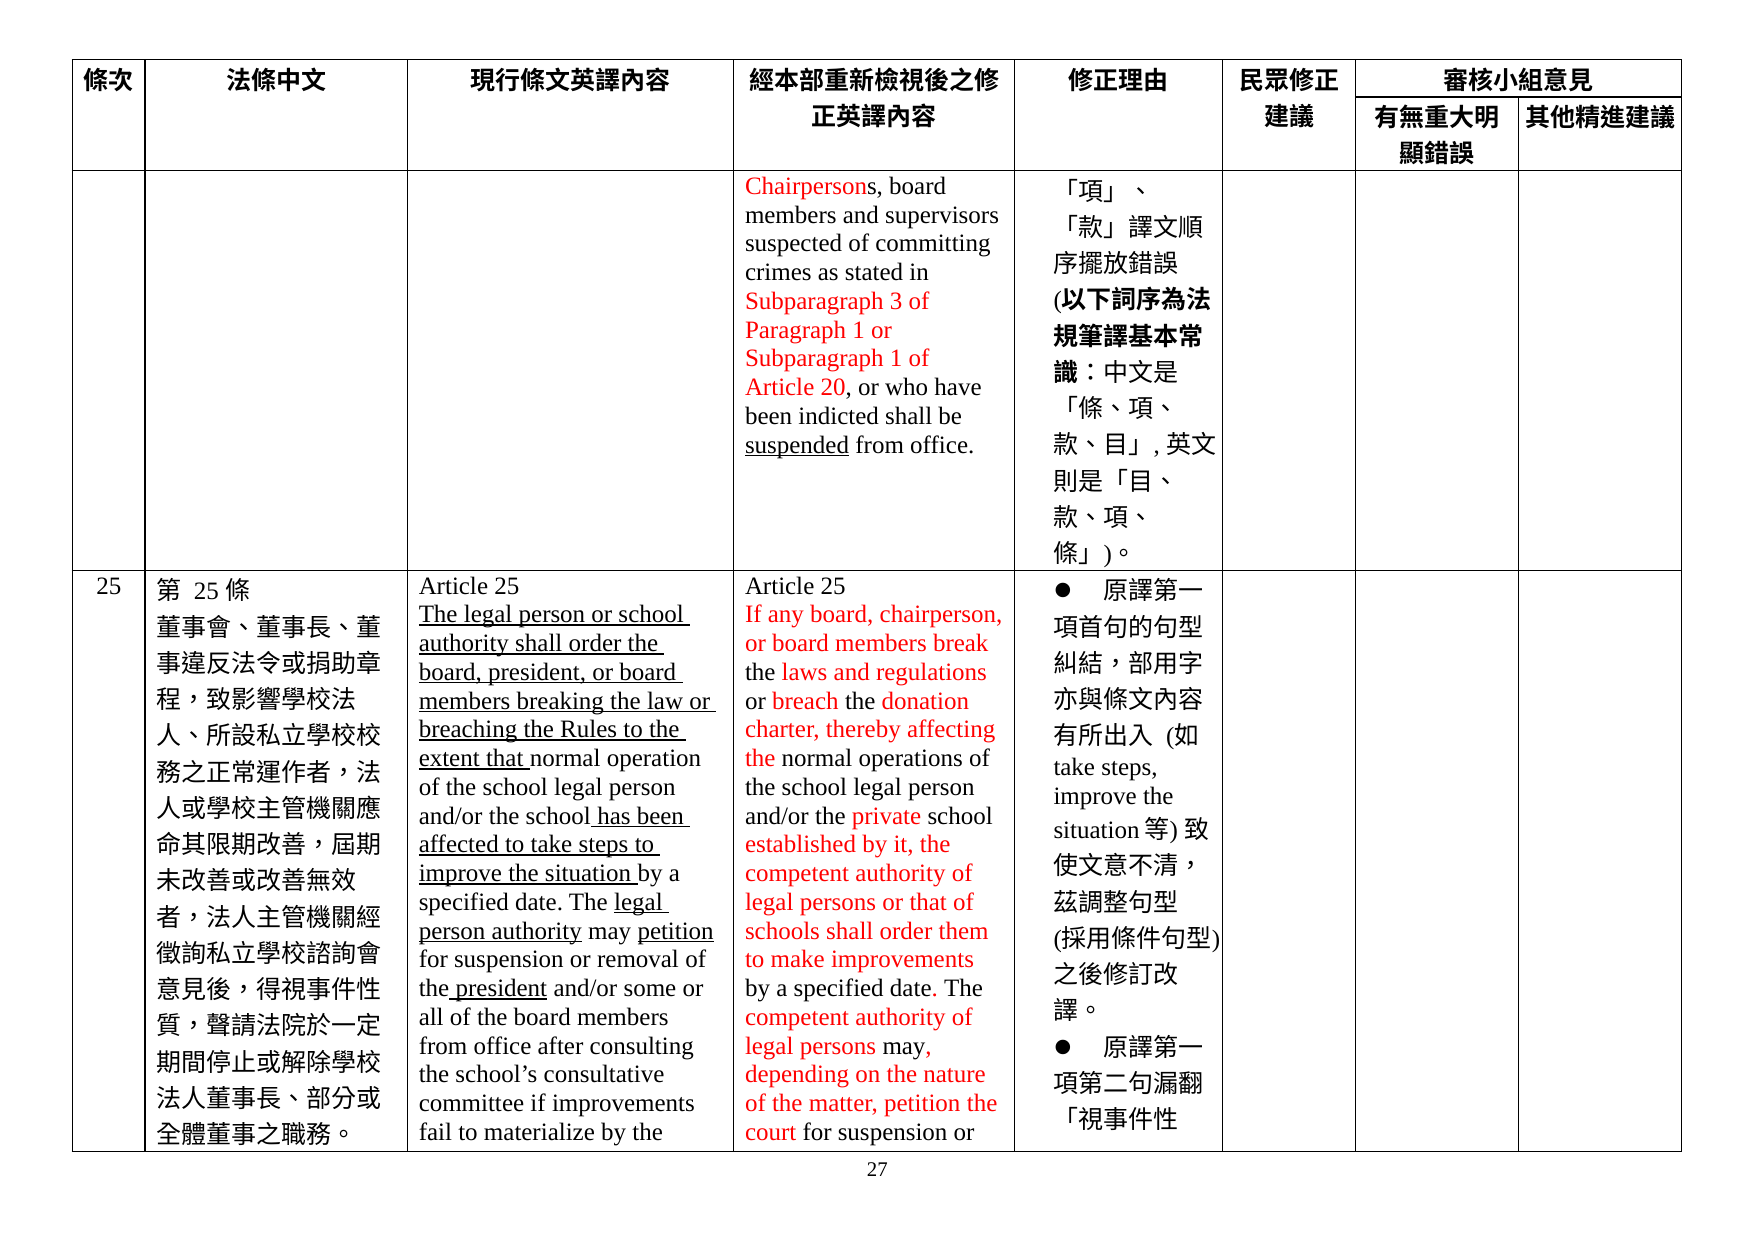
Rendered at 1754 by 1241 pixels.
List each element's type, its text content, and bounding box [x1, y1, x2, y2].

table_header 審核小組意見 [1356, 60, 1681, 96]
table_header 經本部重新檢視後之修正英譯內容 [734, 60, 1014, 170]
table_cell Article 25 If any board, chairperson, or board members break the laws and regulations or breach the donation charter, thereby affecting the normal operations of the school legal person and/or the private school established by it, the competent authority of legal persons or that of schools shall order them to make improvements by a specified date. The competent authority of legal persons may, depending on the nature of the matter, petition the court for suspension or [734, 571, 1014, 1151]
table_cell [1519, 571, 1681, 1151]
table_cell [1519, 171, 1681, 570]
table_cell [1356, 571, 1518, 1151]
table_header 修正理由 [1015, 60, 1222, 170]
table_cell [1356, 171, 1518, 570]
table_cell 原譯第一項及第一項第二款錯將「情形/情況」(circumstances) 翻成「準則」(criteria)；「當然解任」譯詞不精準 (根據條文意旨，應指「自動解除職務」)。 原譯第二項整體譯文佶屈聱牙，將簡單的法規條文意旨翻得錯綜難解(即便文法正確)，此並非筆譯正路；其「前項」一詞的譯法亦不專業；茲全部修訂改譯。 原譯第三項「條」、「項」、「款」譯文順序擺放錯誤 (以下詞序為法規筆譯基本常識：中文是「條、項、款、目」, 英文則是「目、款、項、條」)。 [1015, 171, 1222, 570]
table_cell Chairpersons, board members and supervisors suspected of committing crimes as stated in Subparagraph 3 of Paragraph 1 or Subparagraph 1 of Article 20, or who have been indicted shall be suspended from office. [734, 171, 1014, 570]
table_cell 其他精進建議 [1519, 98, 1681, 170]
table_cell [408, 171, 733, 570]
table_header 民眾修正建議 [1223, 60, 1355, 170]
table_cell [1223, 171, 1355, 570]
table_header 現行條文英譯內容 [408, 60, 733, 170]
table_cell 原譯第一項首句的句型糾結，部用字亦與條文內容有所出入 (如take steps, improve the situation等) 致使文意不清，茲調整句型 (採用條件句型) 之後修訂改譯。 原譯第一項第二句漏翻「視事件性質」及「法院」。 原譯第二項「解除…職務」、「指定」、「原有」(指屆時已經變成「前任」) 以及「重新組織」等譯詞不符條文意旨，且漏翻「依前項」、「公正(的)」及「會同推選董事」等語。 原譯第三項譯詞修訂理由，參見前項相關理由。 原譯第四項「指定」一詞譯錯 (理由如前)，而且漏翻「前項」一詞。 原譯第五項譯詞 (包括「法院」之漏翻以及「條、項、款、目」之詞序錯誤等) 修訂理由，參見先前條文相關內容提及之相關理由。 [1015, 571, 1222, 1151]
table_cell [1223, 571, 1355, 1151]
table_cell 第 25 條 董事會、董事長、董事違反法令或捐助章程，致影響學校法人、所設私立學校校務之正常運作者，法人或學校主管機關應命其限期改善，屆期未改善或改善無效者，法人主管機關經徵詢私立學校諮詢會意見後，得視事件性質，聲請法院於一定期間停止或解除學校法人董事長、部分或全體董事之職務。 [146, 571, 407, 1151]
table_header 法條中文 [146, 60, 407, 170]
table_cell [146, 171, 407, 570]
table_cell 25 [73, 571, 144, 1151]
table_header 條次 [73, 60, 144, 170]
table_cell [73, 171, 144, 570]
table_cell 有無重大明顯錯誤 [1356, 98, 1518, 170]
table_cell Article 25 The legal person or school authority shall order the board, president, or board members breaking the law or breaching the Rules to the extent that normal operation of the school legal person and/or the school has been affected to take steps to improve the situation by a specified date. The legal person authority may petition for suspension or removal of the president and/or some or all of the board members from office after consulting the school’s consultative committee if improvements fail to materialize by the [408, 571, 733, 1151]
